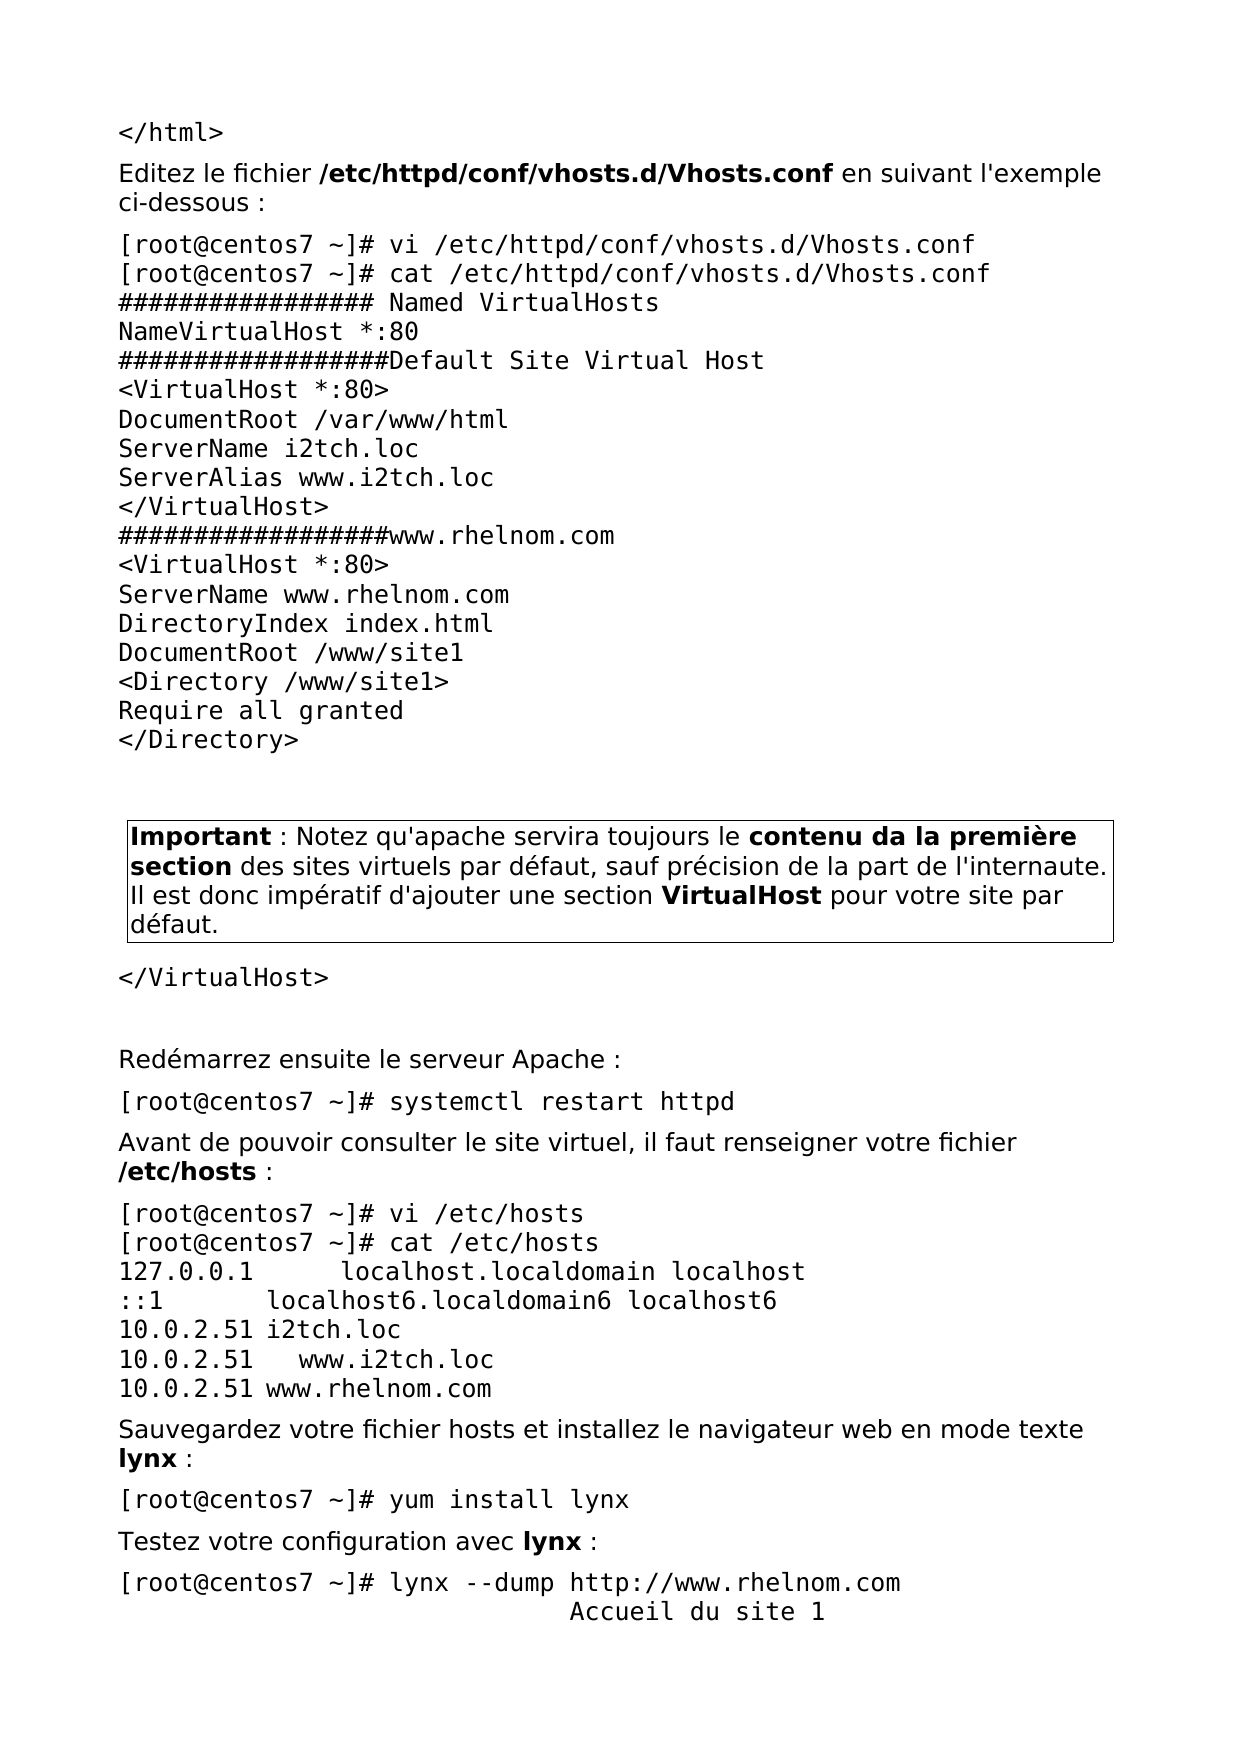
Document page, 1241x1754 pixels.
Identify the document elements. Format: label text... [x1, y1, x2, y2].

text [root@centos7 ~]# vi /etc/hosts [root@centos7 ~]# cat /etc/hosts 127.0.0.1 localhost.localdomain localhost ::1 localhost6.localdomain6 localhost6 10.0.2.51 i2tch.loc 10.0.2.51 www.i2tch.loc 10.0.2.51 www.rhelnom.com [118, 1199, 1122, 1403]
text [root@centos7 ~]# lynx --dump http://www.rhelnom.com Accueil du site 1 [118, 1568, 1122, 1627]
text [root@centos7 ~]# yum install lynx [118, 1486, 1122, 1515]
table_header Important : Notez qu'apache servira toujours le contenu da la première section des sites virtuels par défaut, sauf précision de la part de l'internaute. Il est donc impératif d'ajouter une section VirtualHost pour votre site par défaut. [128, 821, 1113, 942]
text Sauvegardez votre fichier hosts et installez le navigateur web en mode texte lynx : [118, 1415, 1122, 1473]
text [root@centos7 ~]# vi /etc/httpd/conf/vhosts.d/Vhosts.conf [root@centos7 ~]# cat /etc/httpd/conf/vhosts.d/Vhosts.conf ################# Named VirtualHosts NameVirtualHost *:80 ##################Default Site Virtual Host <VirtualHost *:80> DocumentRoot /var/www/html ServerName i2tch.loc ServerAlias www.i2tch.loc </VirtualHost> ##################www.rhelnom.com <VirtualHost *:80> ServerName www.rhelnom.com DirectoryIndex index.html DocumentRoot /www/site1 <Directory /www/site1> Require all granted </Directory> [118, 230, 1122, 796]
text Editez le fichier /etc/httpd/conf/vhosts.d/Vhosts.conf en suivant l'exemple ci-dessous : [118, 159, 1122, 217]
text </VirtualHost> [118, 951, 1122, 992]
text Redémarrez ensuite le serveur Apache : [118, 1046, 1122, 1075]
text Avant de pouvoir consulter le site virtuel, il faut renseigner votre fichier /etc/hosts : [118, 1128, 1122, 1186]
text Testez votre configuration avec lynx : [118, 1527, 1122, 1556]
text [root@centos7 ~]# systemctl restart httpd [118, 1087, 1122, 1116]
text </html> [118, 118, 1122, 147]
